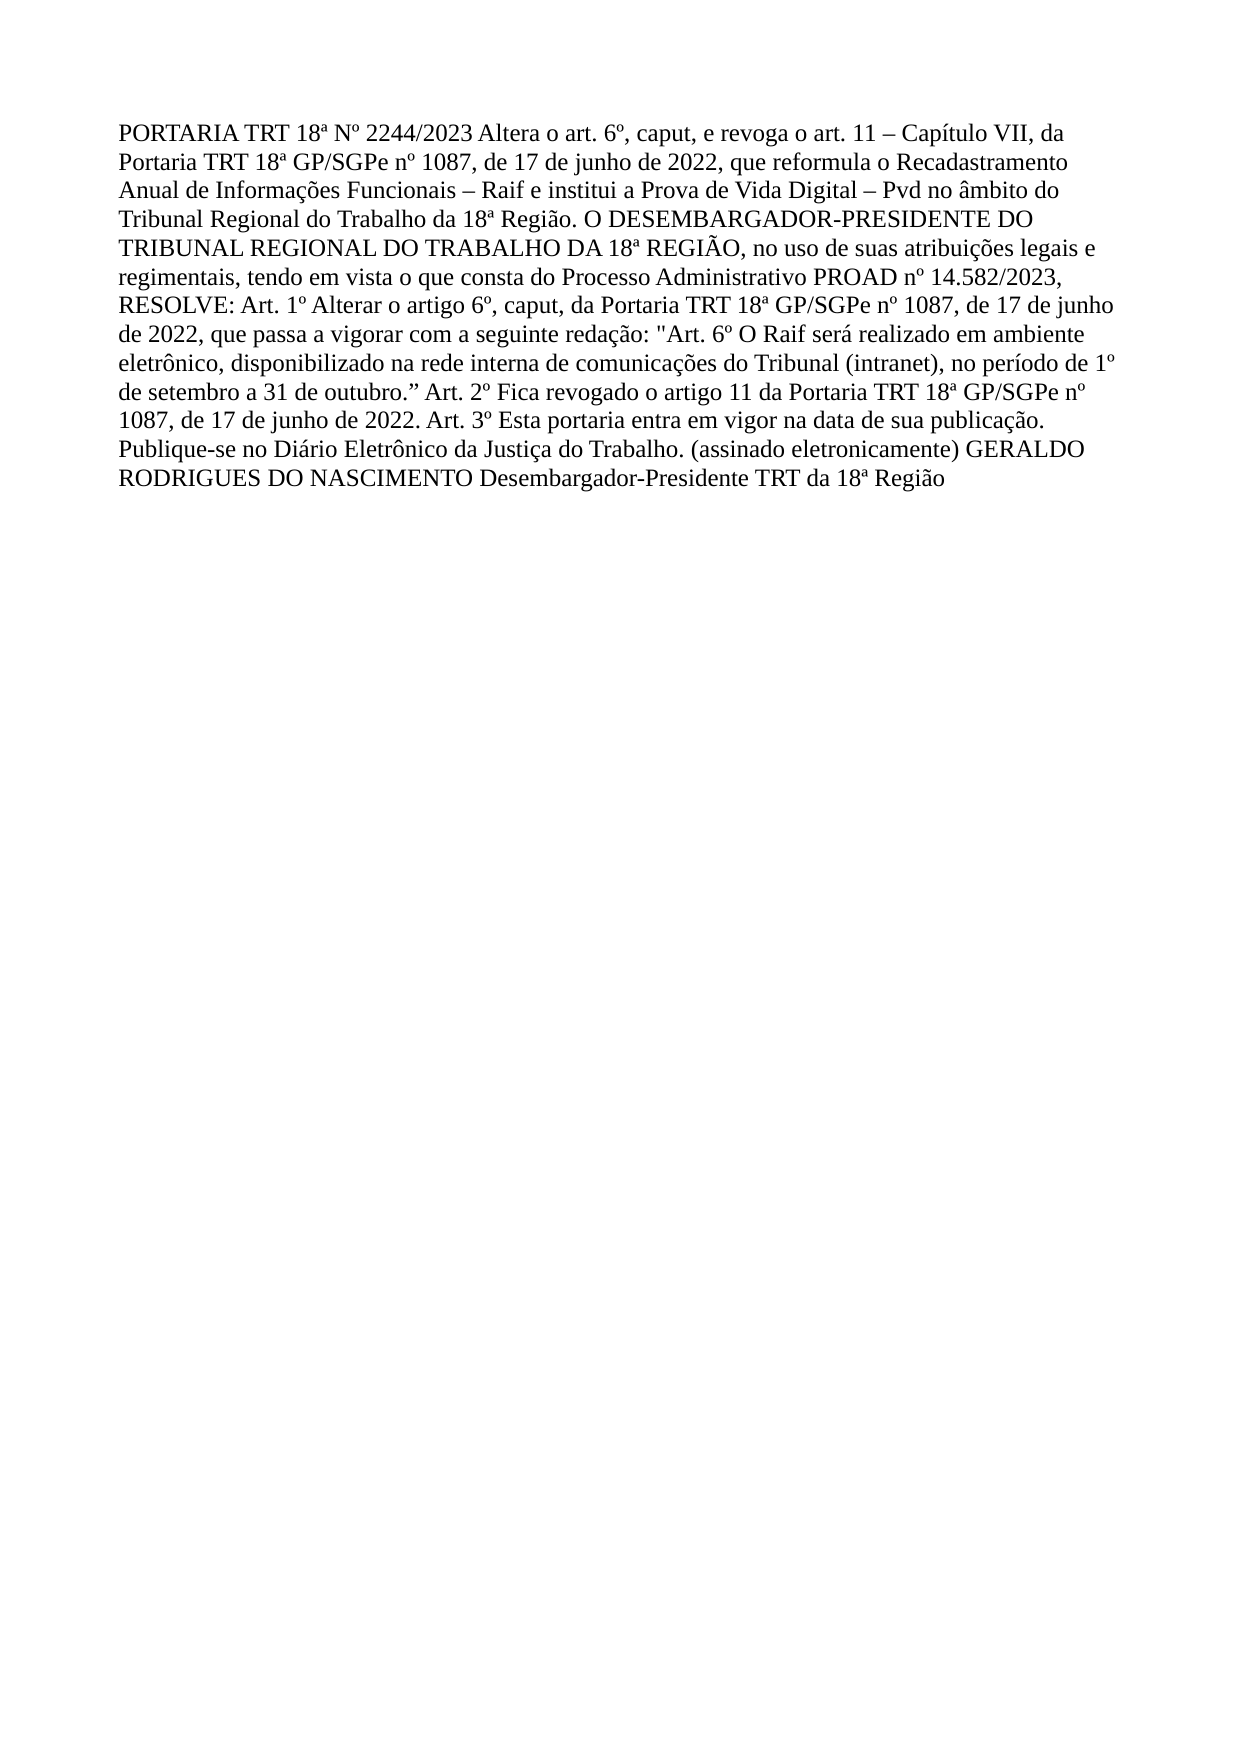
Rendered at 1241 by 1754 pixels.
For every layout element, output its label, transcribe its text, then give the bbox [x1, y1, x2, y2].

text PORTARIA TRT 18ª Nº 2244/2023 Altera o art. 6º, caput, e revoga o art. 11 – Capítulo VII, da Portaria TRT 18ª GP/SGPe nº 1087, de 17 de junho de 2022, que reformula o Recadastramento Anual de Informações Funcionais – Raif e institui a Prova de Vida Digital – Pvd no âmbito do Tribunal Regional do Trabalho da 18ª Região. O DESEMBARGADOR-PRESIDENTE DO TRIBUNAL REGIONAL DO TRABALHO DA 18ª REGIÃO, no uso de suas atribuições legais e regimentais, tendo em vista o que consta do Processo Administrativo PROAD nº 14.582/2023, RESOLVE: Art. 1º Alterar o artigo 6º, caput, da Portaria TRT 18ª GP/SGPe nº 1087, de 17 de junho de 2022, que passa a vigorar com a seguinte redação: "Art. 6º O Raif será realizado em ambiente eletrônico, disponibilizado na rede interna de comunicações do Tribunal (intranet), no período de 1º de setembro a 31 de outubro.” Art. 2º Fica revogado o artigo 11 da Portaria TRT 18ª GP/SGPe nº 1087, de 17 de junho de 2022. Art. 3º Esta portaria entra em vigor na data de sua publicação. Publique-se no Diário Eletrônico da Justiça do Trabalho. (assinado eletronicamente) GERALDO RODRIGUES DO NASCIMENTO Desembargador-Presidente TRT da 18ª Região [118, 118, 1122, 492]
